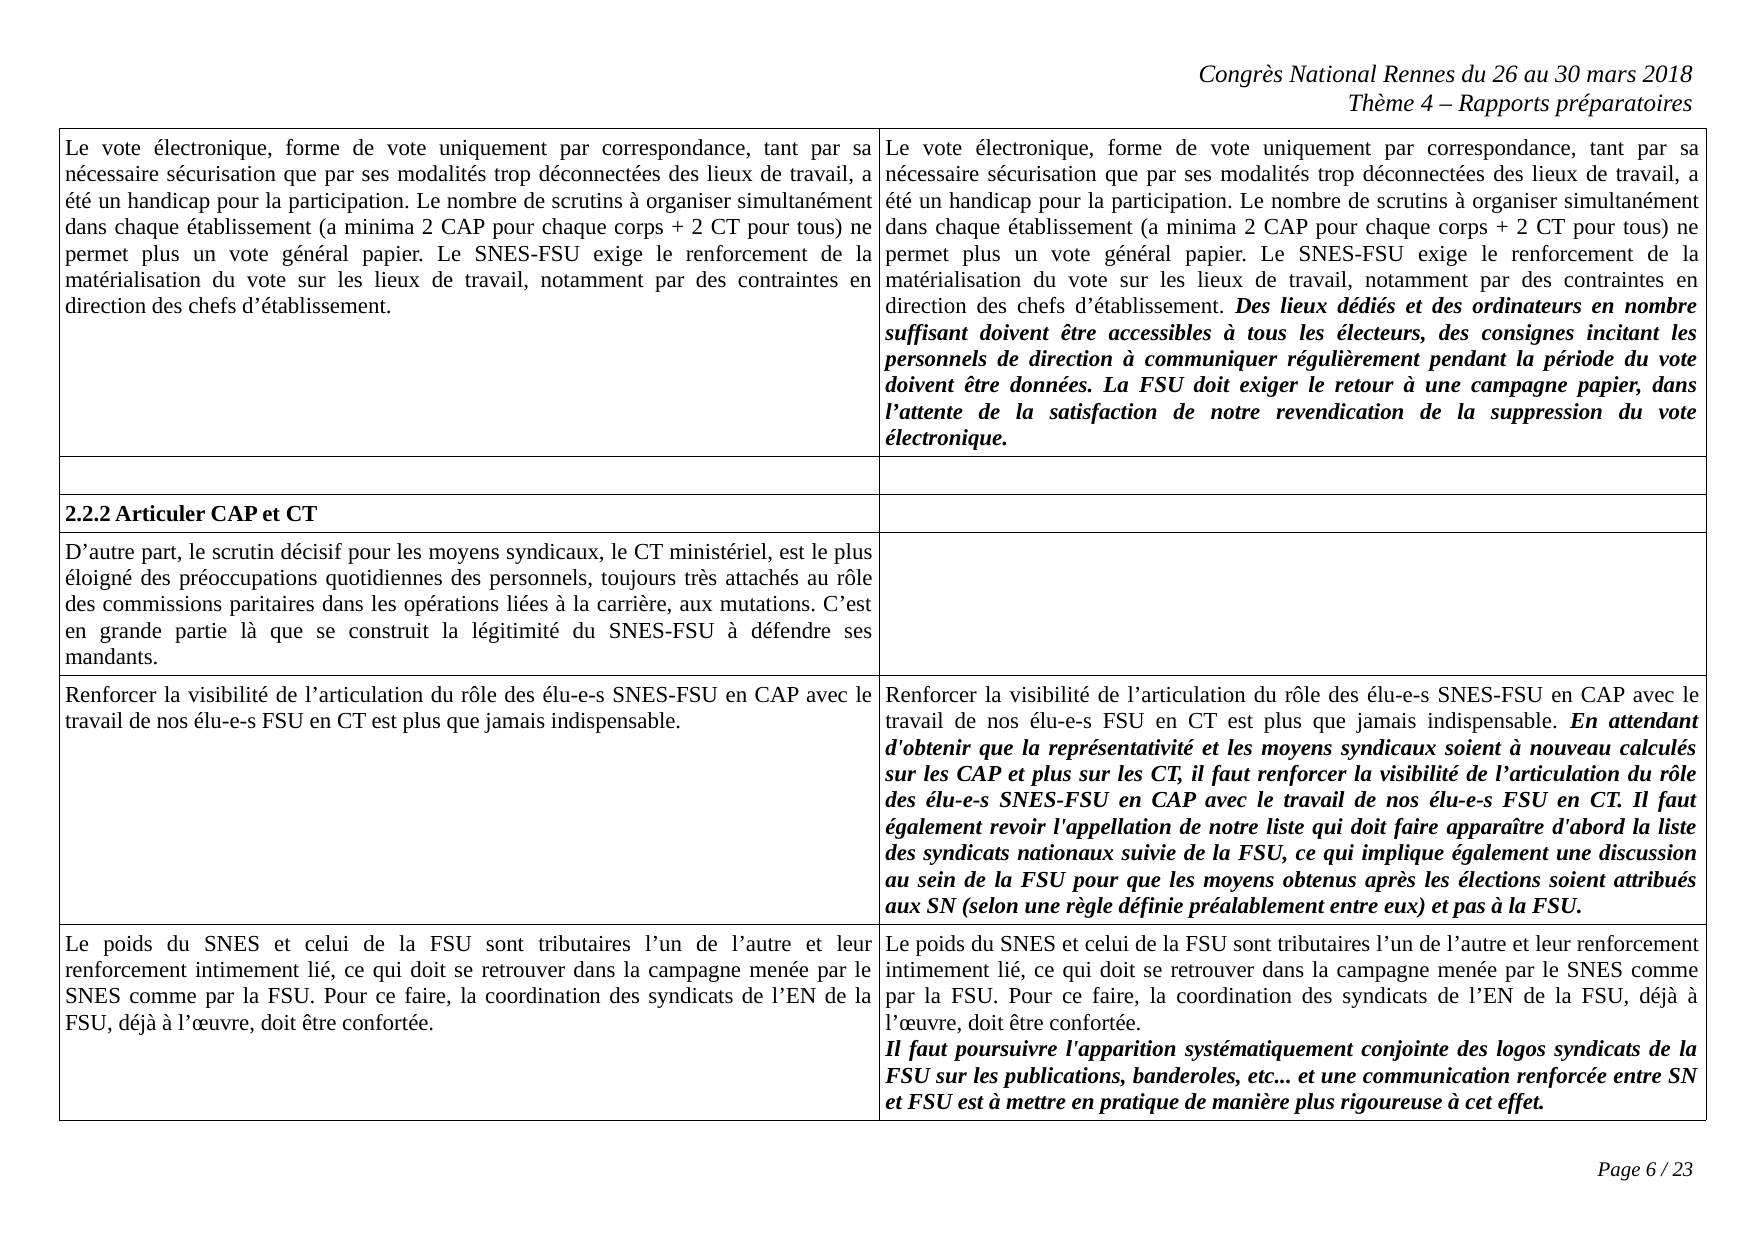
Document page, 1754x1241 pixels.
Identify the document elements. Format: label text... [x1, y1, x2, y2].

table_cell 2.2.2 Articuler CAP et CT [60, 495, 879, 532]
table_cell [880, 533, 1706, 675]
table_cell Le poids du SNES et celui de la FSU sont tributaires l’un de l’autre et leur renforcement intimement lié, ce qui doit se retrouver dans la campagne menée par le SNES comme par la FSU. Pour ce faire, la coordination des syndicats de l’EN de la FSU, déjà à l’œuvre, doit être confortée. Il faut poursuivre l'apparition systématiquement conjointe des logos syndicats de la FSU sur les publications, banderoles, etc... et une communication renforcée entre SN et FSU est à mettre en pratique de manière plus rigoureuse à cet effet. [880, 925, 1706, 1120]
table_cell [880, 457, 1706, 494]
table_cell D’autre part, le scrutin décisif pour les moyens syndicaux, le CT ministériel, est le plus éloigné des préoccupations quotidiennes des personnels, toujours très attachés au rôle des commissions paritaires dans les opérations liées à la carrière, aux mutations. C’est en grande partie là que se construit la légitimité du SNES-FSU à défendre ses mandants. [60, 533, 879, 675]
table_cell Renforcer la visibilité de l’articulation du rôle des élu-e-s SNES-FSU en CAP avec le travail de nos élu-e-s FSU en CT est plus que jamais indispensable. En attendant d'obtenir que la représentativité et les moyens syndicaux soient à nouveau calculés sur les CAP et plus sur les CT, il faut renforcer la visibilité de l’articulation du rôle des élu-e-s SNES-FSU en CAP avec le travail de nos élu-e-s FSU en CT. Il faut également revoir l'appellation de notre liste qui doit faire apparaître d'abord la liste des syndicats nationaux suivie de la FSU, ce qui implique également une discussion au sein de la FSU pour que les moyens obtenus après les élections soient attribués aux SN (selon une règle définie préalablement entre eux) et pas à la FSU. [880, 676, 1706, 924]
table_cell [60, 457, 879, 494]
table_cell [880, 495, 1706, 532]
table_cell Le vote électronique, forme de vote uniquement par correspondance, tant par sa nécessaire sécurisation que par ses modalités trop déconnectées des lieux de travail, a été un handicap pour la participation. Le nombre de scrutins à organiser simultanément dans chaque établissement (a minima 2 CAP pour chaque corps + 2 CT pour tous) ne permet plus un vote général papier. Le SNES-FSU exige le renforcement de la matérialisation du vote sur les lieux de travail, notamment par des contraintes en direction des chefs d’établissement. Des lieux dédiés et des ordinateurs en nombre suffisant doivent être accessibles à tous les électeurs, des consignes incitant les personnels de direction à communiquer régulièrement pendant la période du vote doivent être données. La FSU doit exiger le retour à une campagne papier, dans l’attente de la satisfaction de notre revendication de la suppression du vote électronique. [880, 129, 1706, 456]
table_cell Le poids du SNES et celui de la FSU sont tributaires l’un de l’autre et leur renforcement intimement lié, ce qui doit se retrouver dans la campagne menée par le SNES comme par la FSU. Pour ce faire, la coordination des syndicats de l’EN de la FSU, déjà à l’œuvre, doit être confortée. [60, 925, 879, 1120]
table_cell Le vote électronique, forme de vote uniquement par correspondance, tant par sa nécessaire sécurisation que par ses modalités trop déconnectées des lieux de travail, a été un handicap pour la participation. Le nombre de scrutins à organiser simultanément dans chaque établissement (a minima 2 CAP pour chaque corps + 2 CT pour tous) ne permet plus un vote général papier. Le SNES-FSU exige le renforcement de la matérialisation du vote sur les lieux de travail, notamment par des contraintes en direction des chefs d’établissement. [60, 129, 879, 456]
table_cell Renforcer la visibilité de l’articulation du rôle des élu-e-s SNES-FSU en CAP avec le travail de nos élu-e-s FSU en CT est plus que jamais indispensable. [60, 676, 879, 924]
